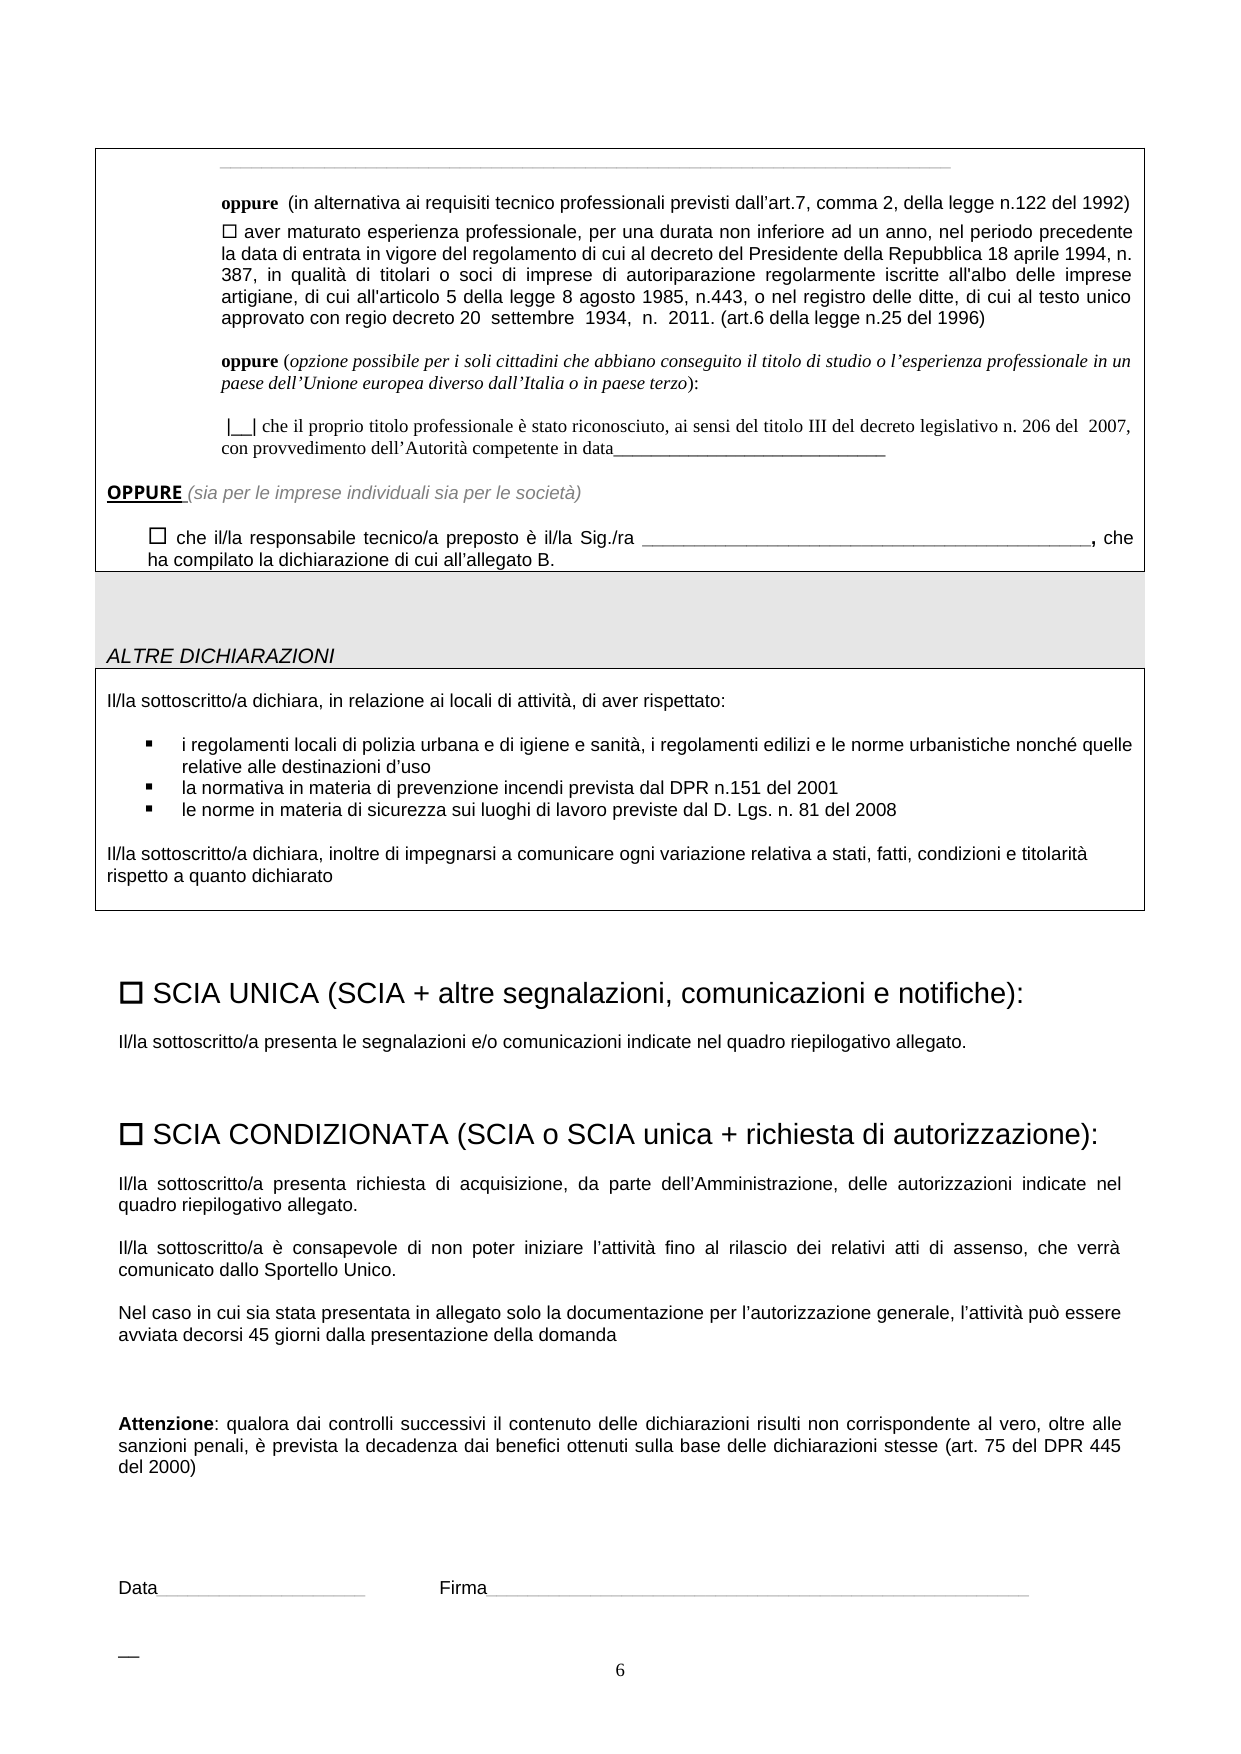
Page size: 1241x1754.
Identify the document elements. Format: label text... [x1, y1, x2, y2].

text Il/la sottoscritto/a presenta le segnalazioni e/o comunicazioni indicate nel quadro riepilogativo allegato. [118, 1031, 1122, 1052]
table_cell Il/la sottoscritto/a dichiara, in relazione ai locali di attività, di aver rispettato: i regolamenti locali di polizia urbana e di igiene e sanità, i regolamenti edilizi e le norme urbanistiche nonché quelle relative alle destinazioni d’uso la normativa in materia di prevenzione incendi prevista dal DPR n.151 del 2001 le norme in materia di sicurezza sui luoghi di lavoro previste dal D. Lgs. n. 81 del 2008 Il/la sottoscritto/a dichiara, inoltre di impegnarsi a comunicare ogni variazione relativa a stati, fatti, condizioni e titolarità rispetto a quanto dichiarato [96, 669, 1144, 910]
text Data____________________ Firma____________________________________________________ [118, 1577, 1122, 1598]
table_cell ALTRE DICHIARAZIONI [95, 572, 1145, 668]
text  SCIA UNICA (SCIA + altre segnalazioni, comunicazioni e notifiche): [118, 976, 1122, 1009]
text Il/la sottoscritto/a è consapevole di non poter iniziare l’attività fino al rilascio dei relativi atti di assenso, che verrà comunicato dallo Sportello Unico. [118, 1237, 1122, 1280]
text  SCIA CONDIZIONATA (SCIA o SCIA unica + richiesta di autorizzazione): [118, 1117, 1122, 1151]
text Attenzione: qualora dai controlli successivi il contenuto delle dichiarazioni risulti non corrispondente al vero, oltre alle sanzioni penali, è prevista la decadenza dai benefici ottenuti sulla base delle dichiarazioni stesse (art. 75 del DPR 445 del 2000) [118, 1413, 1122, 1478]
table_cell ______________________________________________________________________ oppure (in alternativa ai requisiti tecnico professionali previsti dall’art.7, comma 2, della legge n.122 del 1992)  aver maturato esperienza professionale, per una durata non inferiore ad un anno, nel periodo precedente la data di entrata in vigore del regolamento di cui al decreto del Presidente della Repubblica 18 aprile 1994, n. 387, in qualità di titolari o soci di imprese di autoriparazione regolarmente iscritte all'albo delle imprese artigiane, di cui all'articolo 5 della legge 8 agosto 1985, n.443, o nel registro delle ditte, di cui al testo unico approvato con regio decreto 20 settembre 1934, n. 2011. (art.6 della legge n.25 del 1996) oppure (opzione possibile per i soli cittadini che abbiano conseguito il titolo di studio o l’esperienza professionale in un paese dell’Unione europea diverso dall’Italia o in paese terzo): |__| che il proprio titolo professionale è stato riconosciuto, ai sensi del titolo III del decreto legislativo n. 206 del 2007, con provvedimento dell’Autorità competente in data_____________________________ OPPURE (sia per le imprese individuali sia per le società)  che il/la responsabile tecnico/a preposto è il/la Sig./ra ___________________________________________, che ha compilato la dichiarazione di cui all’allegato B. [96, 149, 1144, 571]
text Nel caso in cui sia stata presentata in allegato solo la documentazione per l’autorizzazione generale, l’attività può essere avviata decorsi 45 giorni dalla presentazione della domanda [118, 1302, 1122, 1345]
text Il/la sottoscritto/a presenta richiesta di acquisizione, da parte dell’Amministrazione, delle autorizzazioni indicate nel quadro riepilogativo allegato. [118, 1172, 1122, 1216]
